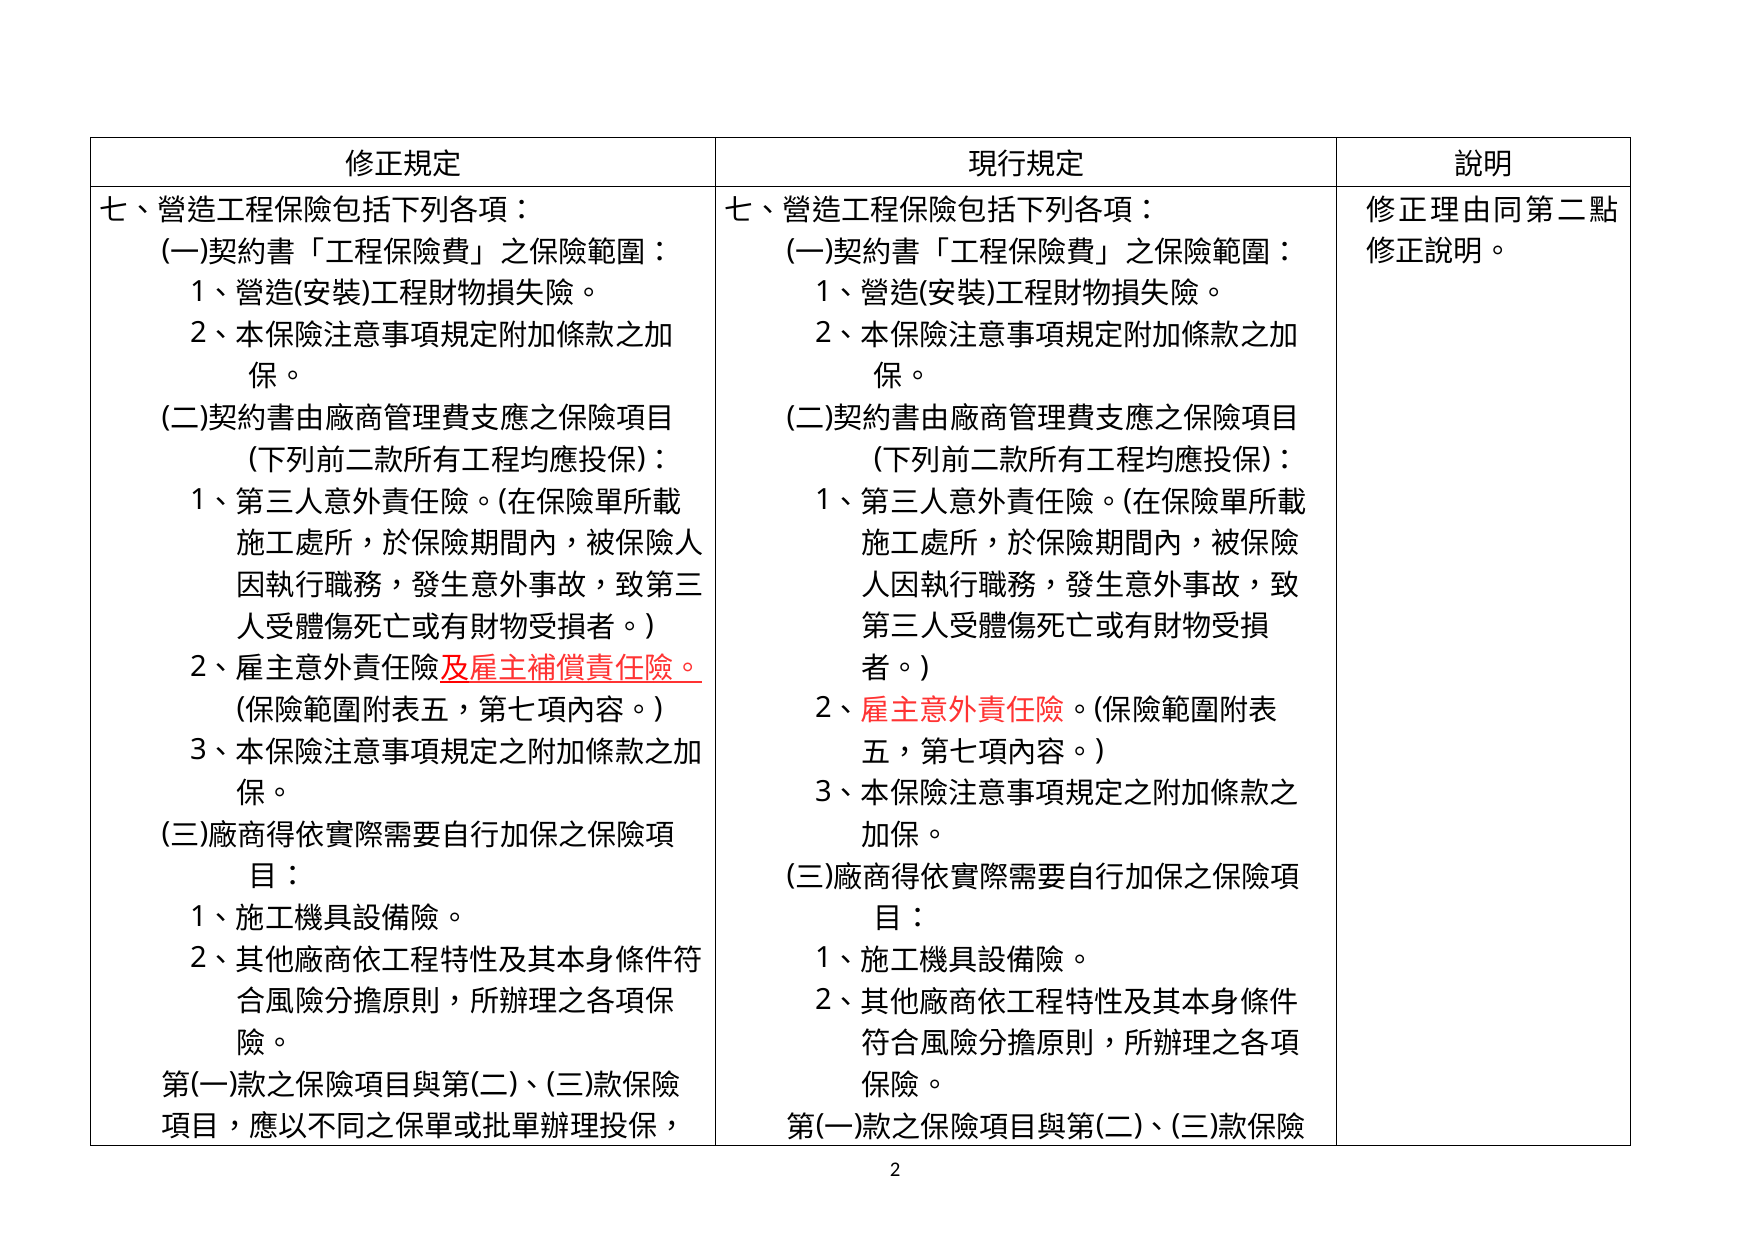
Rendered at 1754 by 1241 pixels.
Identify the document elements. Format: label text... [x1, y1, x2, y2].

table_header 修正規定 [91, 138, 715, 186]
table_header 現行規定 [716, 138, 1336, 186]
table_header 說明 [1337, 138, 1630, 186]
table_cell 修正理由同第二點修正說明。 [1337, 187, 1630, 1145]
table_cell 七、營造工程保險包括下列各項： (一)契約書「工程保險費」之保險範圍： 1、營造(安裝)工程財物損失險。 2、本保險注意事項規定附加條款之加保。 (二)契約書由廠商管理費支應之保險項目(下列前二款所有工程均應投保)： 1、第三人意外責任險。(在保險單所載施工處所，於保險期間內，被保險人因執行職務，發生意外事故，致第三人受體傷死亡或有財物受損者。) 2、雇主意外責任險及雇主補償責任險。(保險範圍附表五，第七項內容。) 3、本保險注意事項規定之附加條款之加保。 (三)廠商得依實際需要自行加保之保險項目： 1、施工機具設備險。 2、其他廠商依工程特性及其本身條件符合風險分擔原則，所辦理之各項保險。 第(一)款之保險項目與第(二)、(三)款保險項目，應以不同之保單或批單辦理投保， [91, 187, 715, 1145]
table_cell 七、營造工程保險包括下列各項： (一)契約書「工程保險費」之保險範圍： 1、營造(安裝)工程財物損失險。 2、本保險注意事項規定附加條款之加保。 (二)契約書由廠商管理費支應之保險項目(下列前二款所有工程均應投保)： 1、第三人意外責任險。(在保險單所載施工處所，於保險期間內，被保險人因執行職務，發生意外事故，致第三人受體傷死亡或有財物受損者。) 2、雇主意外責任險。(保險範圍附表五，第七項內容。) 3、本保險注意事項規定之附加條款之加保。 (三)廠商得依實際需要自行加保之保險項目： 1、施工機具設備險。 2、其他廠商依工程特性及其本身條件符合風險分擔原則，所辦理之各項保險。 第(一)款之保險項目與第(二)、(三)款保險 [716, 187, 1336, 1145]
